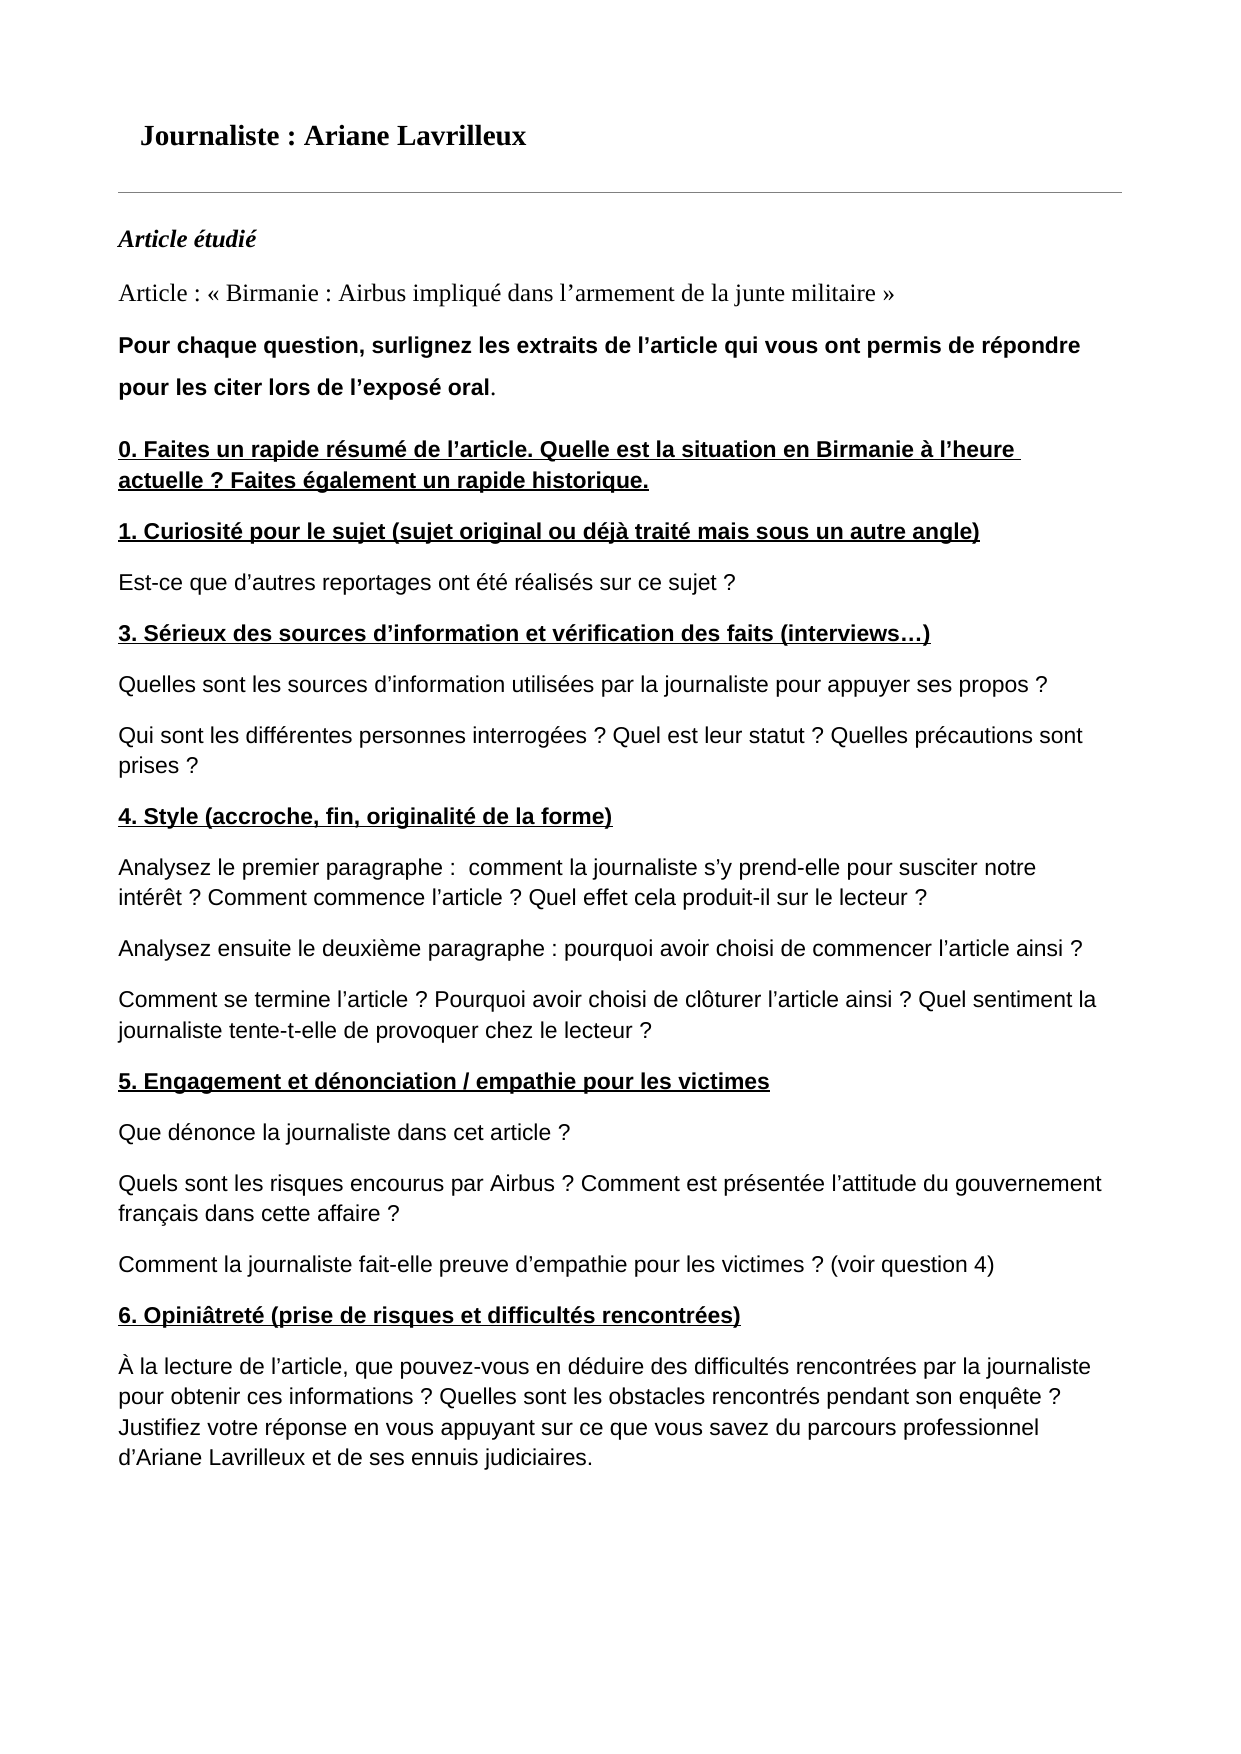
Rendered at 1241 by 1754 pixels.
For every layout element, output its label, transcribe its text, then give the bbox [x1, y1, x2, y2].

text Journaliste : Ariane Lavrilleux [118, 118, 1122, 152]
text Pour chaque question, surlignez les extraits de l’article qui vous ont permis de répondre pour les citer lors de l’exposé oral. [118, 332, 1122, 401]
text 4. Style (accroche, fin, originalité de la forme) [118, 803, 1122, 829]
text 6. Opiniâtreté (prise de risques et difficultés rencontrées) [118, 1302, 1122, 1328]
text Analysez le premier paragraphe : comment la journaliste s’y prend-elle pour susciter notre intérêt ? Comment commence l’article ? Quel effet cela produit-il sur le lecteur ? [118, 854, 1122, 911]
text Est-ce que d’autres reportages ont été réalisés sur ce sujet ? [118, 569, 1122, 595]
text 3. Sérieux des sources d’information et vérification des faits (interviews…) [118, 620, 1122, 646]
text 1. Curiosité pour le sujet (sujet original ou déjà traité mais sous un autre angle) [118, 518, 1122, 544]
text Quels sont les risques encourus par Airbus ? Comment est présentée l’attitude du gouvernement français dans cette affaire ? [118, 1170, 1122, 1226]
text Comment la journaliste fait-elle preuve d’empathie pour les victimes ? (voir question 4) [118, 1251, 1122, 1277]
text Comment se termine l’article ? Pourquoi avoir choisi de clôturer l’article ainsi ? Quel sentiment la journaliste tente-t-elle de provoquer chez le lecteur ? [118, 986, 1122, 1043]
text 5. Engagement et dénonciation / empathie pour les victimes [118, 1068, 1122, 1094]
text Qui sont les différentes personnes interrogées ? Quel est leur statut ? Quelles précautions sont prises ? [118, 722, 1122, 778]
text Article : « Birmanie : Airbus impliqué dans l’armement de la junte militaire » [118, 278, 1122, 307]
text Article étudié [118, 224, 1122, 253]
text Quelles sont les sources d’information utilisées par la journaliste pour appuyer ses propos ? [118, 671, 1122, 697]
text 0. Faites un rapide résumé de l’article. Quelle est la situation en Birmanie à l’heure actuelle ? Faites également un rapide historique. [118, 436, 1122, 493]
text Analysez ensuite le deuxième paragraphe : pourquoi avoir choisi de commencer l’article ainsi ? [118, 935, 1122, 962]
text Que dénonce la journaliste dans cet article ? [118, 1119, 1122, 1145]
text À la lecture de l’article, que pouvez-vous en déduire des difficultés rencontrées par la journaliste pour obtenir ces informations ? Quelles sont les obstacles rencontrés pendant son enquête ? Justifiez votre réponse en vous appuyant sur ce que vous savez du parcours professionnel d’Ariane Lavrilleux et de ses ennuis judiciaires. [118, 1353, 1122, 1470]
